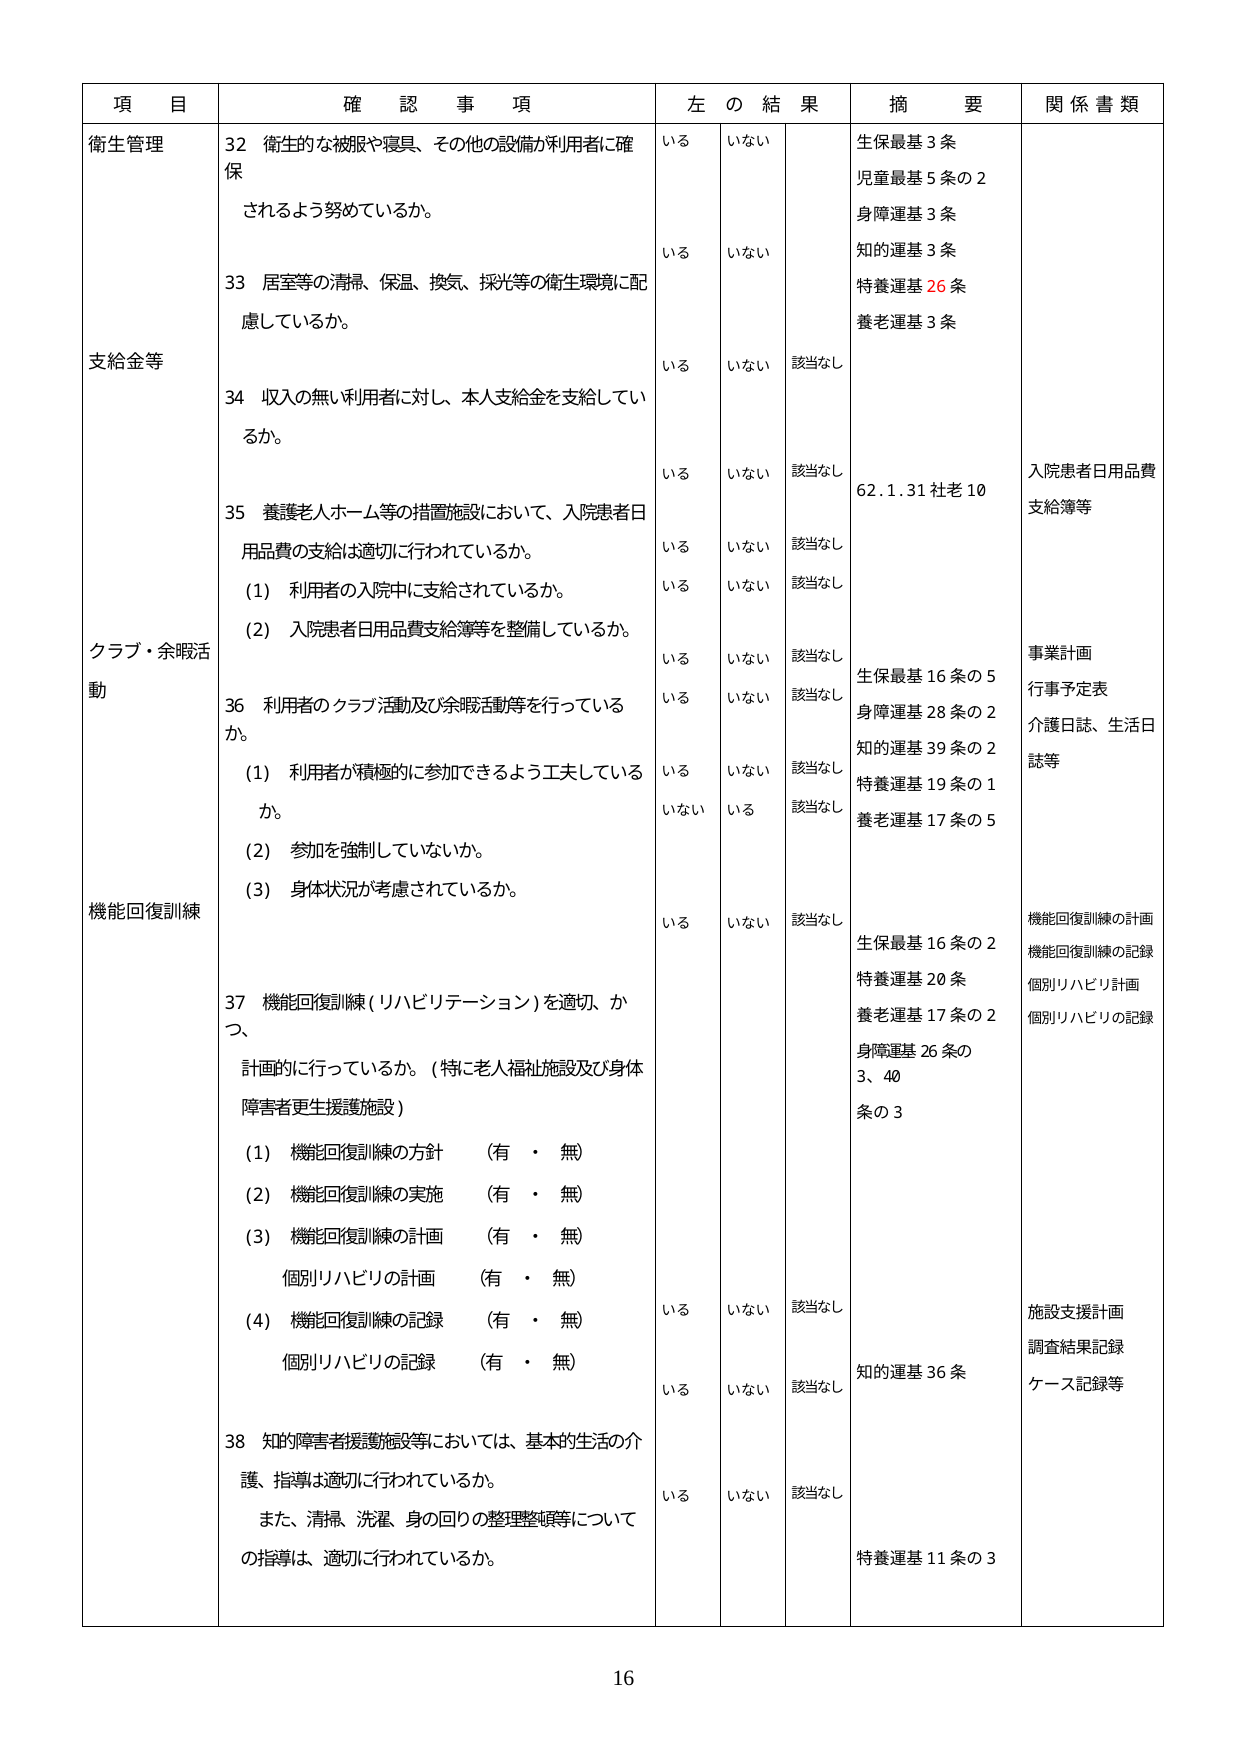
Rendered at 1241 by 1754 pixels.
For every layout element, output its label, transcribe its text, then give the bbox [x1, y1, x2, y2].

table_cell 入院患者日用品費 支給簿等 事業計画 行事予定表 介護日誌、生活日 誌等 機能回復訓練の計画 機能回復訓練の記録 個別リハビリ計画 個別リハビリの記録 施設支援計画 調査結果記録 ケース記録等 [1022, 124, 1163, 1626]
table_cell 32 衛生的な被服や寝具、その他の設備が利用者に確保 されるよう努めているか。 33 居室等の清掃、保温、換気、採光等の衛生環境に配 慮しているか。 34 収入の無い利用者に対し、本人支給金を支給してい るか。 35 養護老人ホーム等の措置施設において、入院患者日 用品費の支給は適切に行われているか。 (1) 利用者の入院中に支給されているか。 (2) 入院患者日用品費支給簿等を整備しているか。 36 利用者のクラブ活動及び余暇活動等を行っているか。 (1) 利用者が積極的に参加できるよう工夫している か。 (2) 参加を強制していないか。 (3) 身体状況が考慮されているか。 37 機能回復訓練(リハビリテーション)を適切、かつ、 計画的に行っているか。(特に老人福祉施設及び身体 障害者更生援護施設) (1) 機能回復訓練の方針 （有 ・ 無） (2) 機能回復訓練の実施 （有 ・ 無） (3) 機能回復訓練の計画 （有 ・ 無） 個別リハビリの計画 （有 ・ 無） (4) 機能回復訓練の記録 （有 ・ 無） 個別リハビリの記録 （有 ・ 無） 38 知的障害者援護施設等においては、基本的生活の介 護、指導は適切に行われているか。 また、清掃、洗濯、身の回りの整理整頓等について の指導は、適切に行われているか。 [219, 124, 655, 1626]
table_header 関係書類 [1022, 84, 1163, 122]
table_cell いない いない いない いない いない いない いない いない いない いる いない いない いない いない [721, 124, 785, 1626]
table_cell 該当なし 該当なし 該当なし 該当なし 該当なし 該当なし 該当なし 該当なし 該当なし 該当なし 該当なし 該当なし [786, 124, 850, 1626]
table_cell 生保最基3条 児童最基5条の2 身障運基3条 知的運基3条 特養運基26条 養老運基3条 62.1.31社老10 生保最基16条の5 身障運基28条の2 知的運基39条の2 特養運基19条の1 養老運基17条の5 生保最基16条の2 特養運基20条 養老運基17条の2 身障運基26条の3、40 条の3 知的運基36条 特養運基11条の3 [851, 124, 1021, 1626]
table_header 摘 要 [851, 84, 1021, 122]
table_header 左 の 結 果 [656, 84, 850, 122]
table_cell いる いる いる いる いる いる いる いる いる いない いる いる いる いる [656, 124, 720, 1626]
table_header 確 認 事 項 [219, 84, 655, 122]
table_header 項 目 [83, 84, 218, 122]
table_cell 衛生管理 支給金等 クラブ・余暇活 動 機能回復訓練 [83, 124, 218, 1626]
